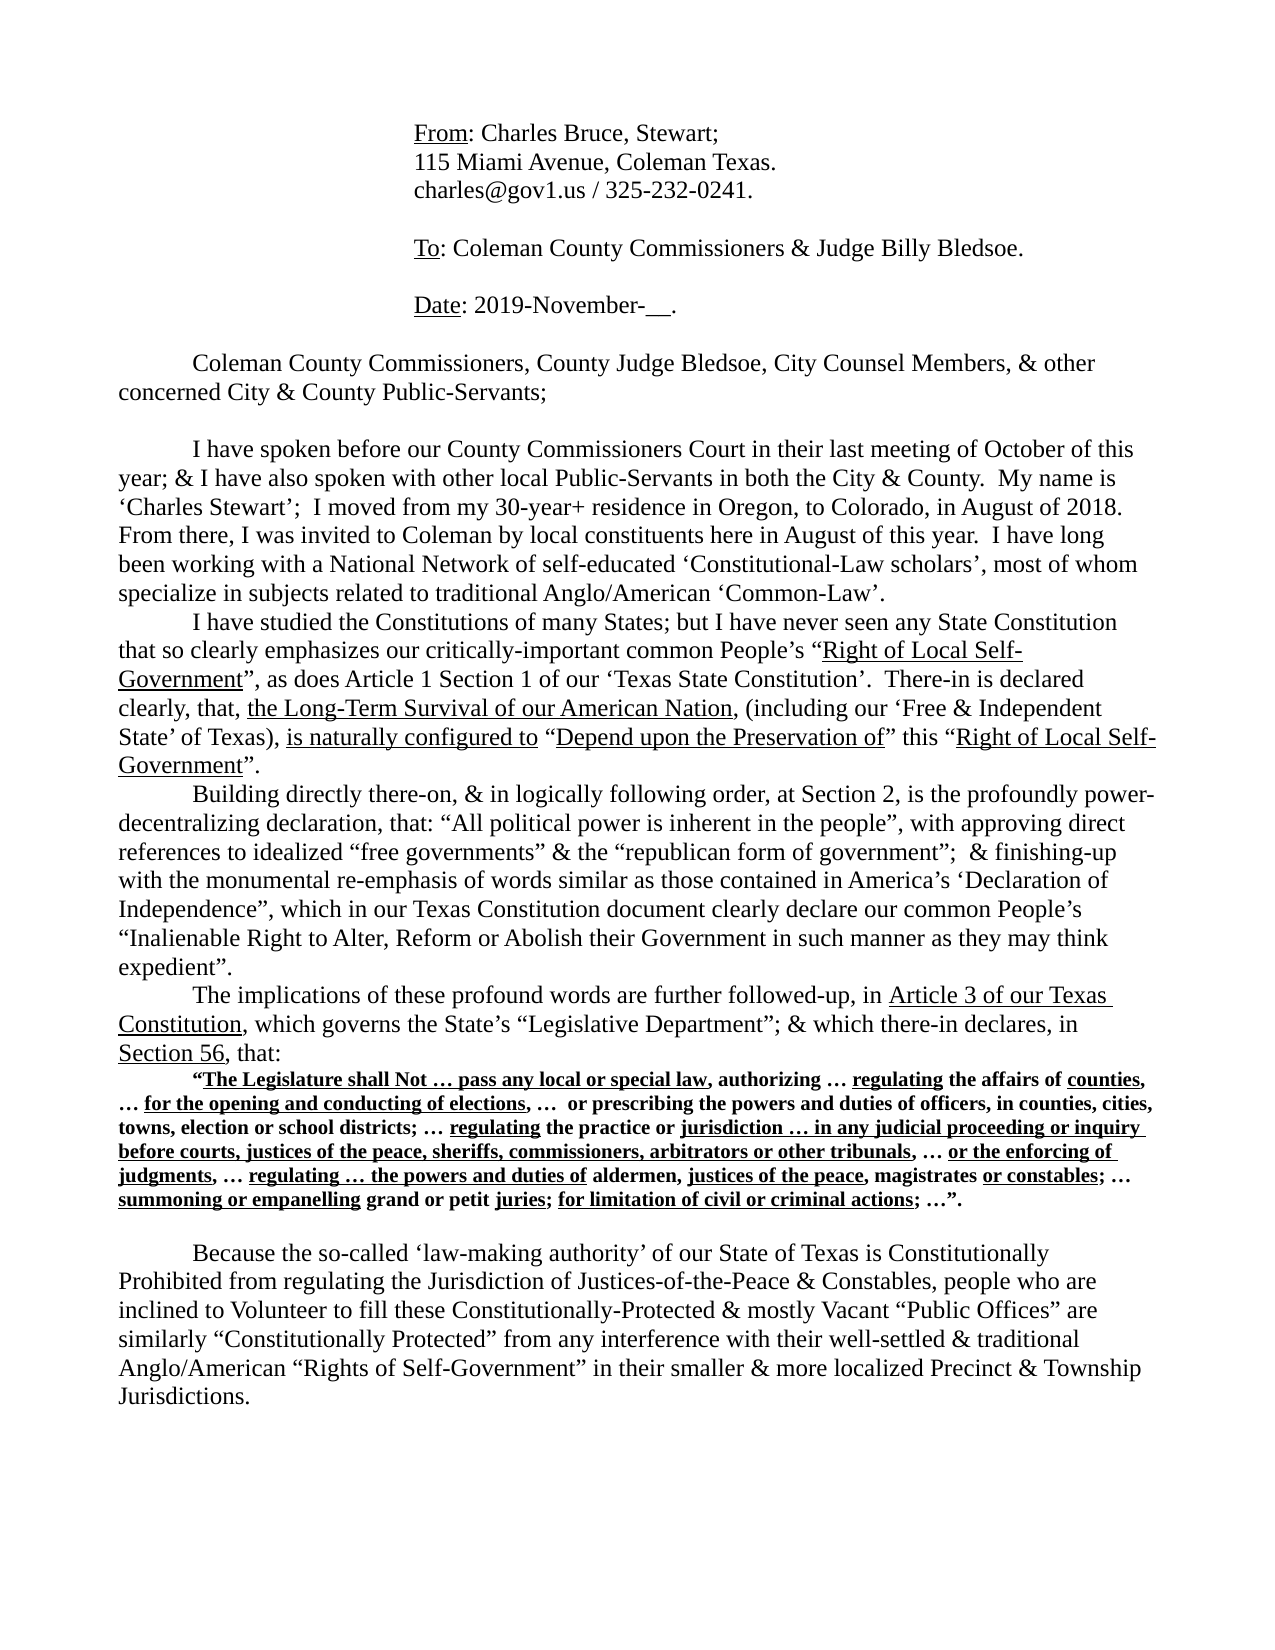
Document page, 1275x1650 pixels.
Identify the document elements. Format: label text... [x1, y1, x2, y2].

text Coleman County Commissioners, County Judge Bledsoe, City Counsel Members, & other concerned City & County Public-Servants; [118, 348, 1157, 406]
text charles@gov1.us / 325-232-0241. [118, 176, 1157, 204]
text Date: 2019-November-__. [118, 291, 1157, 319]
text Building directly there-on, & in logically following order, at Section 2, is the profoundly power-decentralizing declaration, that: “All political power is inherent in the people”, with approving direct references to idealized “free governments” & the “republican form of government”; & finishing-up with the monumental re-emphasis of words similar as those contained in America’s ‘Declaration of Independence”, which in our Texas Constitution document clearly declare our common People’s “Inalienable Right to Alter, Reform or Abolish their Government in such manner as they may think expedient”. [118, 779, 1157, 981]
text Because the so-called ‘law-making authority’ of our State of Texas is Constitutionally Prohibited from regulating the Jurisdiction of Justices-of-the-Peace & Constables, people who are inclined to Volunteer to fill these Constitutionally-Protected & mostly Vacant “Public Offices” are similarly “Constitutionally Protected” from any interference with their well-settled & traditional Anglo/American “Rights of Self-Government” in their smaller & more localized Precinct & Township Jurisdictions. [118, 1238, 1157, 1410]
text The implications of these profound words are further followed-up, in Article 3 of our Texas Constitution, which governs the State’s “Legislative Department”; & which there-in declares, in Section 56, that: “The Legislature shall Not … pass any local or special law, authorizing … regulating the affairs of counties, … for the opening and conducting of elections, … or prescribing the powers and duties of officers, in counties, cities, towns, election or school districts; … regulating the practice or jurisdiction … in any judicial proceeding or inquiry before courts, justices of the peace, sheriffs, commissioners, arbitrators or other tribunals, … or the enforcing of judgments, … regulating … the powers and duties of aldermen, justices of the peace, magistrates or constables; … summoning or empanelling grand or petit juries; for limitation of civil or criminal actions; …”. [118, 981, 1157, 1211]
text I have spoken before our County Commissioners Court in their last meeting of October of this year; & I have also spoken with other local Public-Servants in both the City & County. My name is ‘Charles Stewart’; I moved from my 30-year+ residence in Oregon, to Colorado, in August of 2018. From there, I was invited to Coleman by local constituents here in August of this year. I have long been working with a National Network of self-educated ‘Constitutional-Law scholars’, most of whom specialize in subjects related to traditional Anglo/American ‘Common-Law’. I have studied the Constitutions of many States; but I have never seen any State Constitution that so clearly emphasizes our critically-important common People’s “Right of Local Self-Government”, as does Article 1 Section 1 of our ‘Texas State Constitution’. There-in is declared clearly, that, the Long-Term Survival of our American Nation, (including our ‘Free & Independent State’ of Texas), is naturally configured to “Depend upon the Preservation of” this “Right of Local Self-Government”. [118, 434, 1157, 779]
text From: Charles Bruce, Stewart; 115 Miami Avenue, Coleman Texas. [118, 118, 1157, 176]
text To: Coleman County Commissioners & Judge Billy Bledsoe. [118, 204, 1157, 291]
